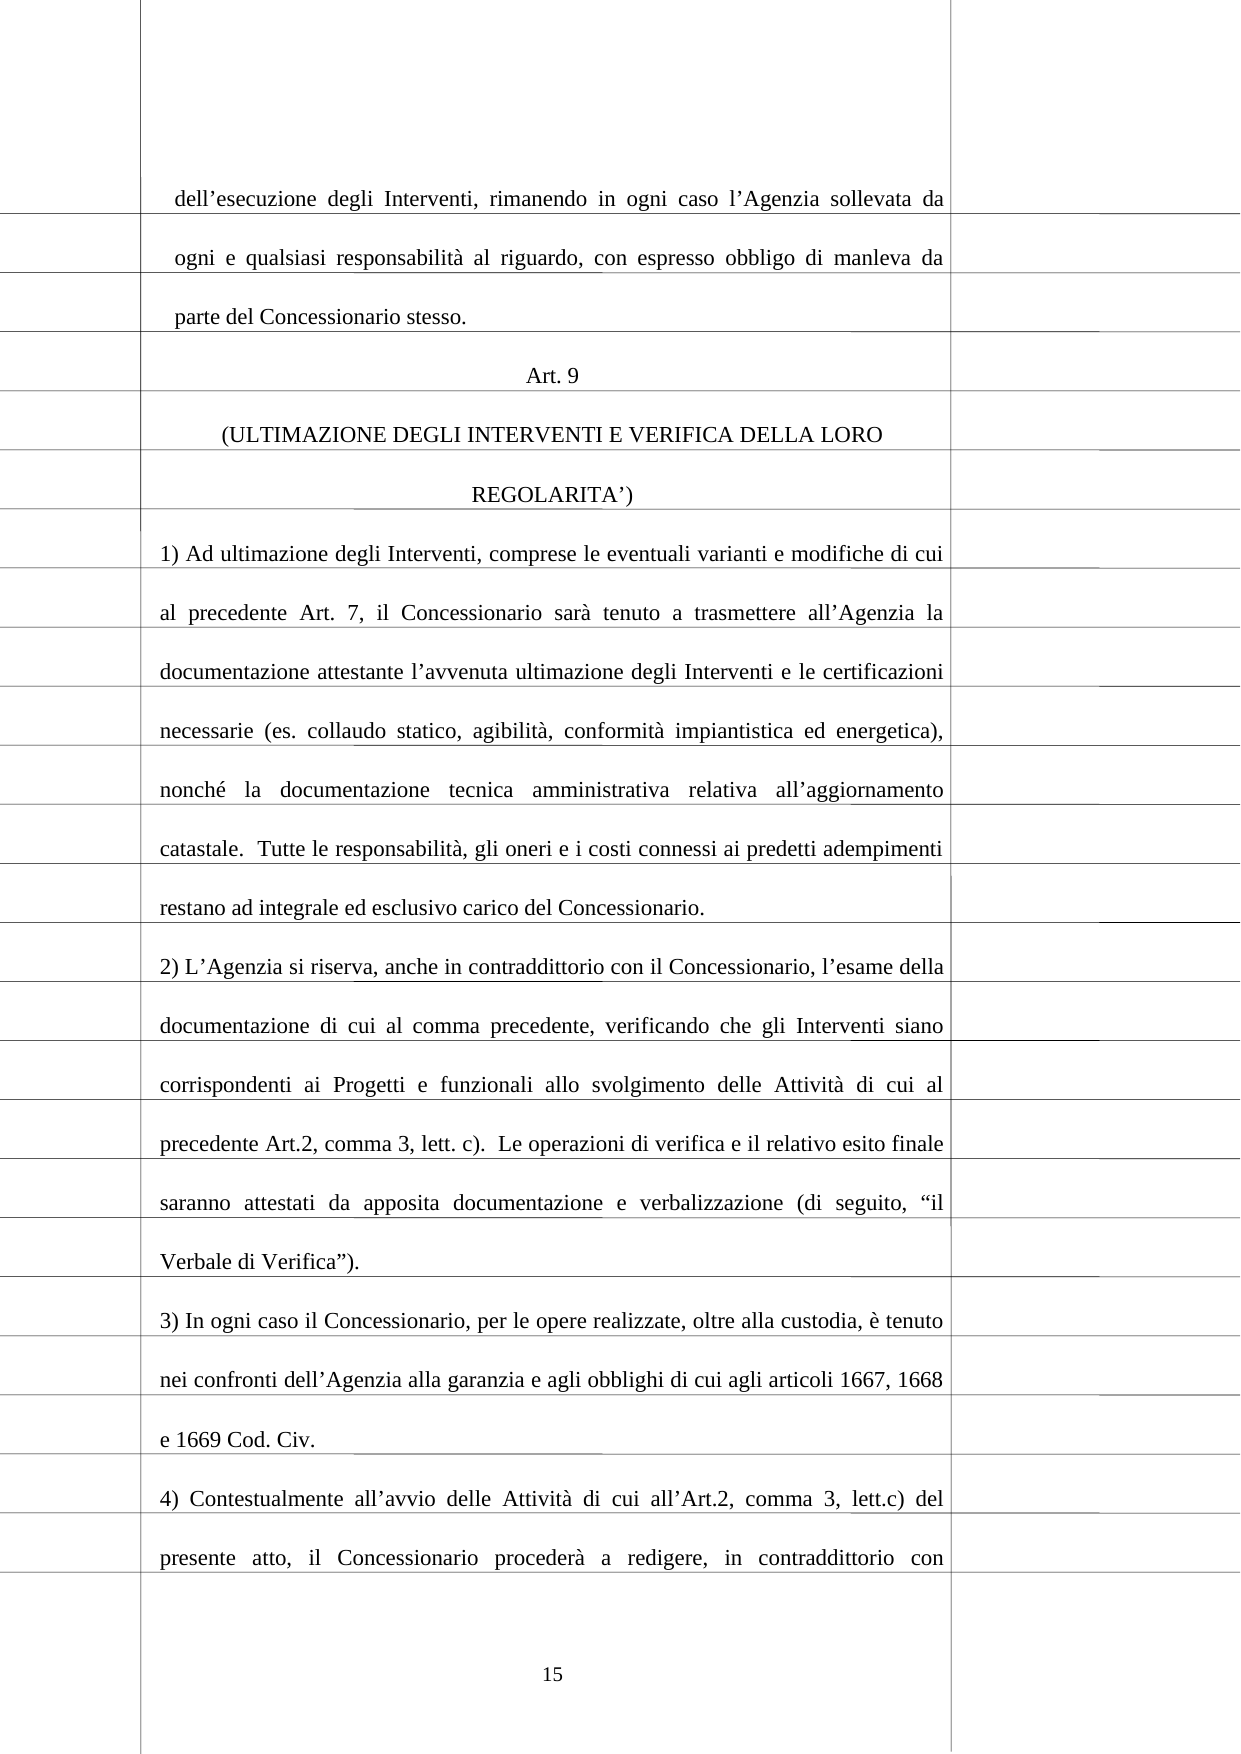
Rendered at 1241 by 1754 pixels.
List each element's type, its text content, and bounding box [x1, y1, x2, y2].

text [159, 510, 945, 514]
text necessarie (es. collaudo statico, agibilità, conformità impiantistica ed energetica), [159, 687, 945, 745]
text nonché la documentazione tecnica amministrativa relativa all’aggiornamento [159, 746, 945, 803]
text precedente Art.2, comma 3, lett. c). Le operazioni di verifica e il relativo esito finale [159, 1100, 945, 1158]
text Art. 9 [159, 337, 945, 390]
list parte del Concessionario stesso. [145, 273, 945, 331]
text al precedente Art. 7, il Concessionario sarà tenuto a trasmettere all’Agenzia la [159, 569, 945, 626]
text Verbale di Verifica”). [159, 1218, 945, 1276]
text 2) L’Agenzia si riserva, anche in contraddittorio con il Concessionario, l’esame della [159, 927, 945, 981]
text 1) Ad ultimazione degli Interventi, comprese le eventuali varianti e modifiche di cui [159, 514, 945, 567]
text (ULTIMAZIONE DEGLI INTERVENTI E VERIFICA DELLA LORO [159, 396, 945, 449]
text documentazione di cui al comma precedente, verificando che gli Interventi siano [159, 982, 945, 1040]
text 3) In ogni caso il Concessionario, per le opere realizzate, oltre alla custodia, è tenuto [159, 1282, 945, 1335]
text corrispondenti ai Progetti e funzionali allo svolgimento delle Attività di cui al [159, 1041, 945, 1099]
text catastale. Tutte le responsabilità, gli oneri e i costi connessi ai predetti adempimenti [159, 805, 945, 863]
text presente atto, il Concessionario procederà a redigere, in contraddittorio con [159, 1514, 945, 1571]
text saranno attestati da apposita documentazione e verbalizzazione (di seguito, “il [159, 1159, 945, 1217]
text restano ad integrale ed esclusivo carico del Concessionario. [159, 864, 945, 922]
text [159, 392, 945, 396]
text documentazione attestante l’avvenuta ultimazione degli Interventi e le certificazioni [159, 628, 945, 685]
text e 1669 Cod. Civ. [159, 1396, 945, 1453]
text 4) Contestualmente all’avvio delle Attività di cui all’Art.2, comma 3, lett.c) del [159, 1459, 945, 1512]
list ogni e qualsiasi responsabilità al riguardo, con espresso obbligo di manleva da [145, 214, 945, 272]
list dell’esecuzione degli Interventi, rimanendo in ogni caso l’Agenzia sollevata da [145, 159, 945, 213]
text nei confronti dell’Agenzia alla garanzia e agli obblighi di cui agli articoli 1667, 1668 [159, 1337, 945, 1394]
text REGOLARITA’) [159, 451, 945, 508]
